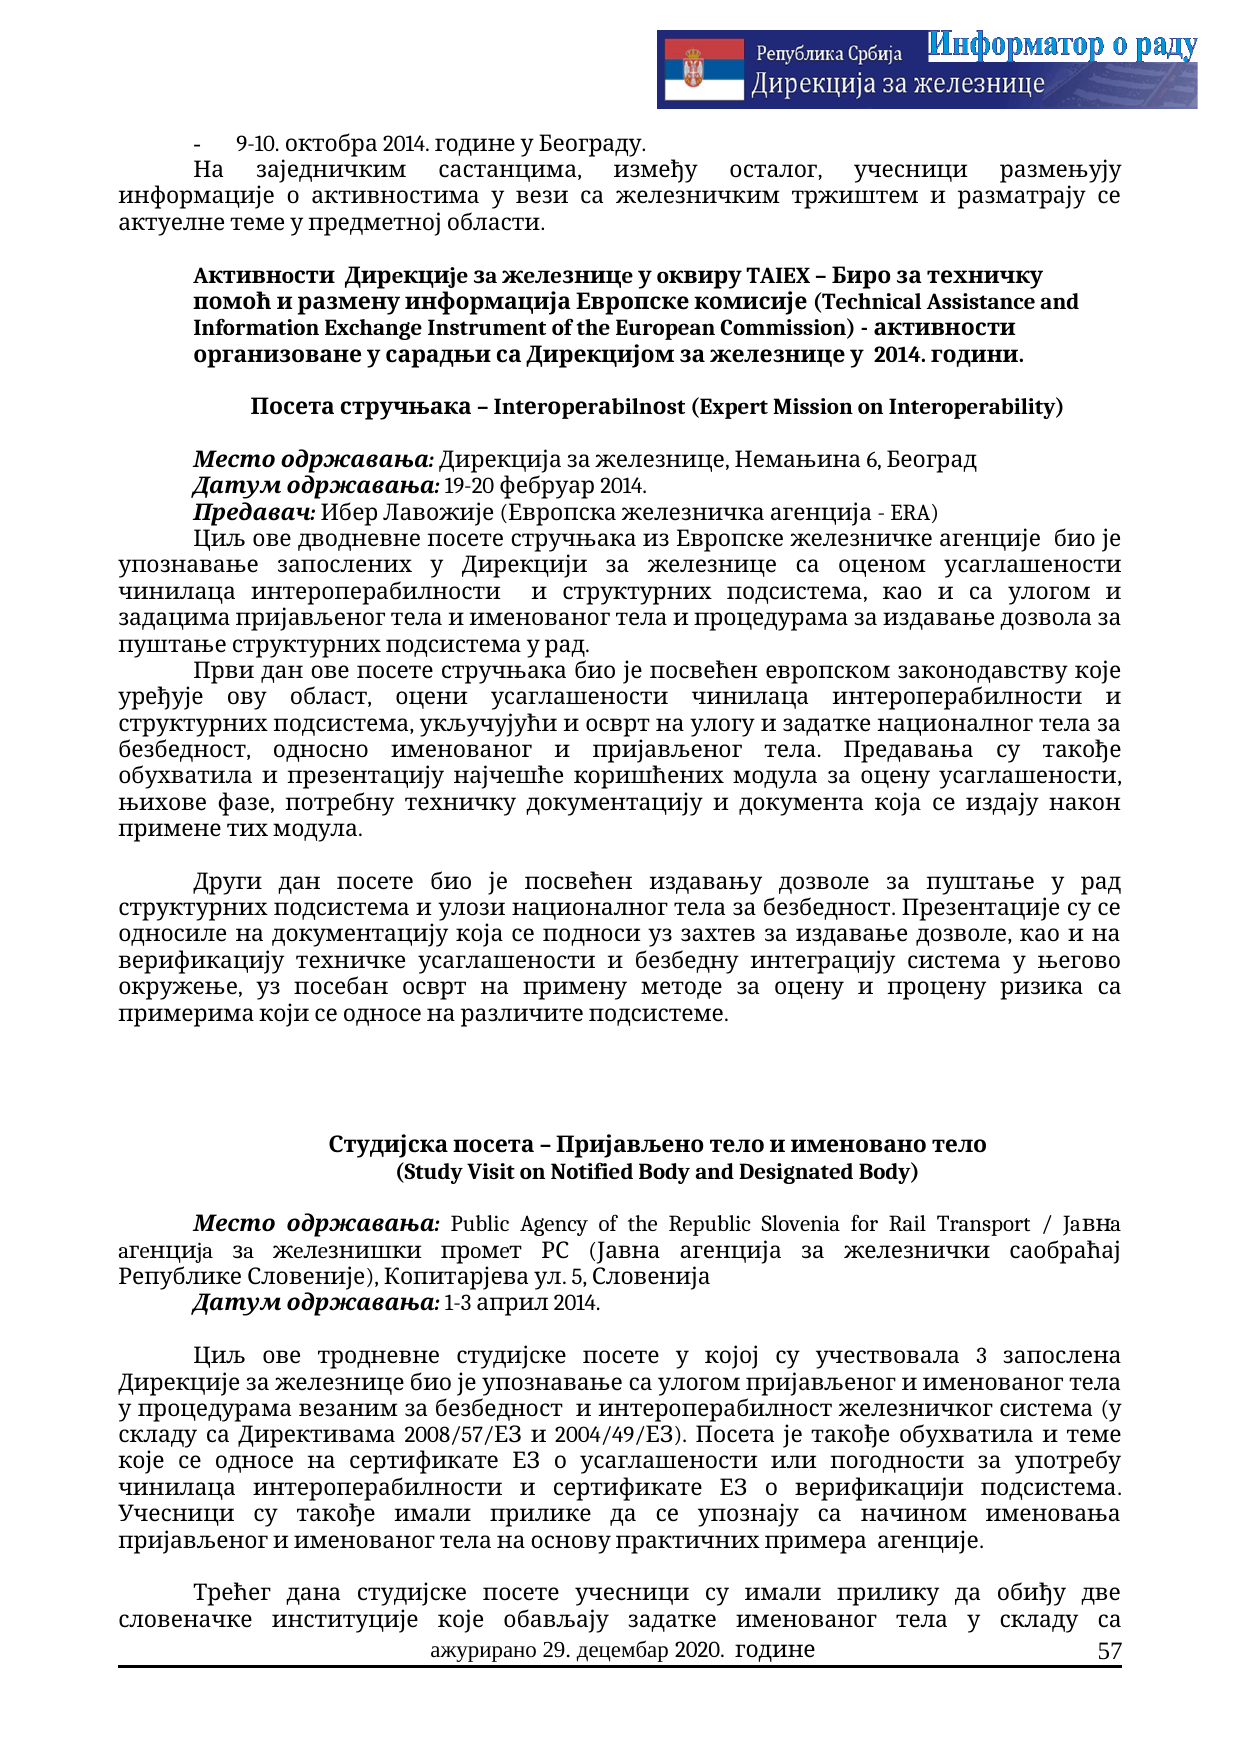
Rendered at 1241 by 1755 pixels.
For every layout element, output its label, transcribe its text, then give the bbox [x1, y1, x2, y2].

text (Study Visit on Notified Body and Designated Body) [118, 1158, 1122, 1185]
text Датум одржавања: 19-20 фебруар 2014. [118, 473, 1122, 499]
list 9-10. октобра 2014. године у Београду. [193, 130, 1122, 157]
text Посета стручњака – Intеrоpеrаbilnоst (Expert Mission on Interoperability) [118, 394, 1122, 421]
text Студијска посета – Пријављено тело и именовано тело [118, 1132, 1122, 1158]
text Први дан ове посете стручњака био је посвећен европском законодавству које уређује ову област, оцени усаглашености чинилаца интероперабилности и структурних подсистема, укључујући и осврт на улогу и задатке националног тела за безбедност, односно именованог и пријављеног тела. Предавања су такође обухватила и презентацију најчешће коришћених модула за оцену усаглашености, њихове фазе, потребну техничку документацију и документа која се издају након примене тих модула. [118, 658, 1122, 842]
text Место одржавања: Public Agency of the Republic Slovenia for Rail Transport / Jaвнa aгeнциja зa жeлeзнишки прoмeт РС (Јавна агенција за железнички саобраћај Републике Словеније), Копитарјева ул. 5, Словенија [118, 1211, 1122, 1290]
text На заједничким састанцима, између осталог, учесници размењују информације о активностима у вези са железничким тржиштем и разматрају се актуелне теме у предметној области. [118, 157, 1122, 236]
text Датум одржавања: 1-3 април 2014. [118, 1290, 1122, 1317]
text Aктивнoсти Дирeкциje зa жeлeзницe у oквиру TAIEX – Биро за техничку помоћ и размену информација Европске комисије (Technical Assistance and Information Exchange Instrument of the European Commission) - активности организоване у сарадњи са Дирекцијом за железнице у 2014. години. [193, 262, 1122, 368]
text Предавач: Ибер Лавожије (Европска железничка агенција - ERA) [118, 499, 1122, 526]
text Други дан посете био је посвећен издавању дозволе за пуштање у рад структурних подсистема и улози националног тела за безбедност. Презентације су се односиле на документацију која се подноси уз захтев за издавање дозволе, као и на верификацију техничке усаглашености и безбедну интеграцију система у његово окружење, уз посебан осврт на примену методе за оцену и процену ризика са примерима који се односе на различите подсистеме. [118, 868, 1122, 1027]
text Место одржавања: Дирекција за железнице, Немањина 6, Београд [118, 447, 1122, 473]
text Циљ ове дводневне посете стручњака из Европске железничке агенције био је упознавање запослених у Дирекцији за железнице са оценом усаглашености чинилаца интероперабилности и структурних подсистема, као и са улогом и задацима пријављеног тела и именованог тела и процедурама за издавање дозвола за пуштање структурних подсистема у рад. [118, 526, 1122, 658]
text Циљ ове тродневне студијске посете у којој су учествовала 3 запослена Дирекције за железнице био је упознавање са улогом пријављеног и именованог тела у процедурама везаним за безбедност и интероперабилност железничког система (у складу са Директивама 2008/57/ЕЗ и 2004/49/ЕЗ). Посета је такође обухватила и теме које се односе на сертификате ЕЗ о усаглашености или погодности за употребу чинилаца интероперабилности и сертификате ЕЗ о верификацији подсистема. Учесници су такође имали прилике да се упознају са начином именовања пријављеног и именованог тела на основу практичних примера агенције. [118, 1343, 1122, 1554]
text Трећег дана студијске посете учесници су имали прилику да обиђу две словеначке институције које обављају задатке именованог тела у складу са [118, 1580, 1122, 1633]
